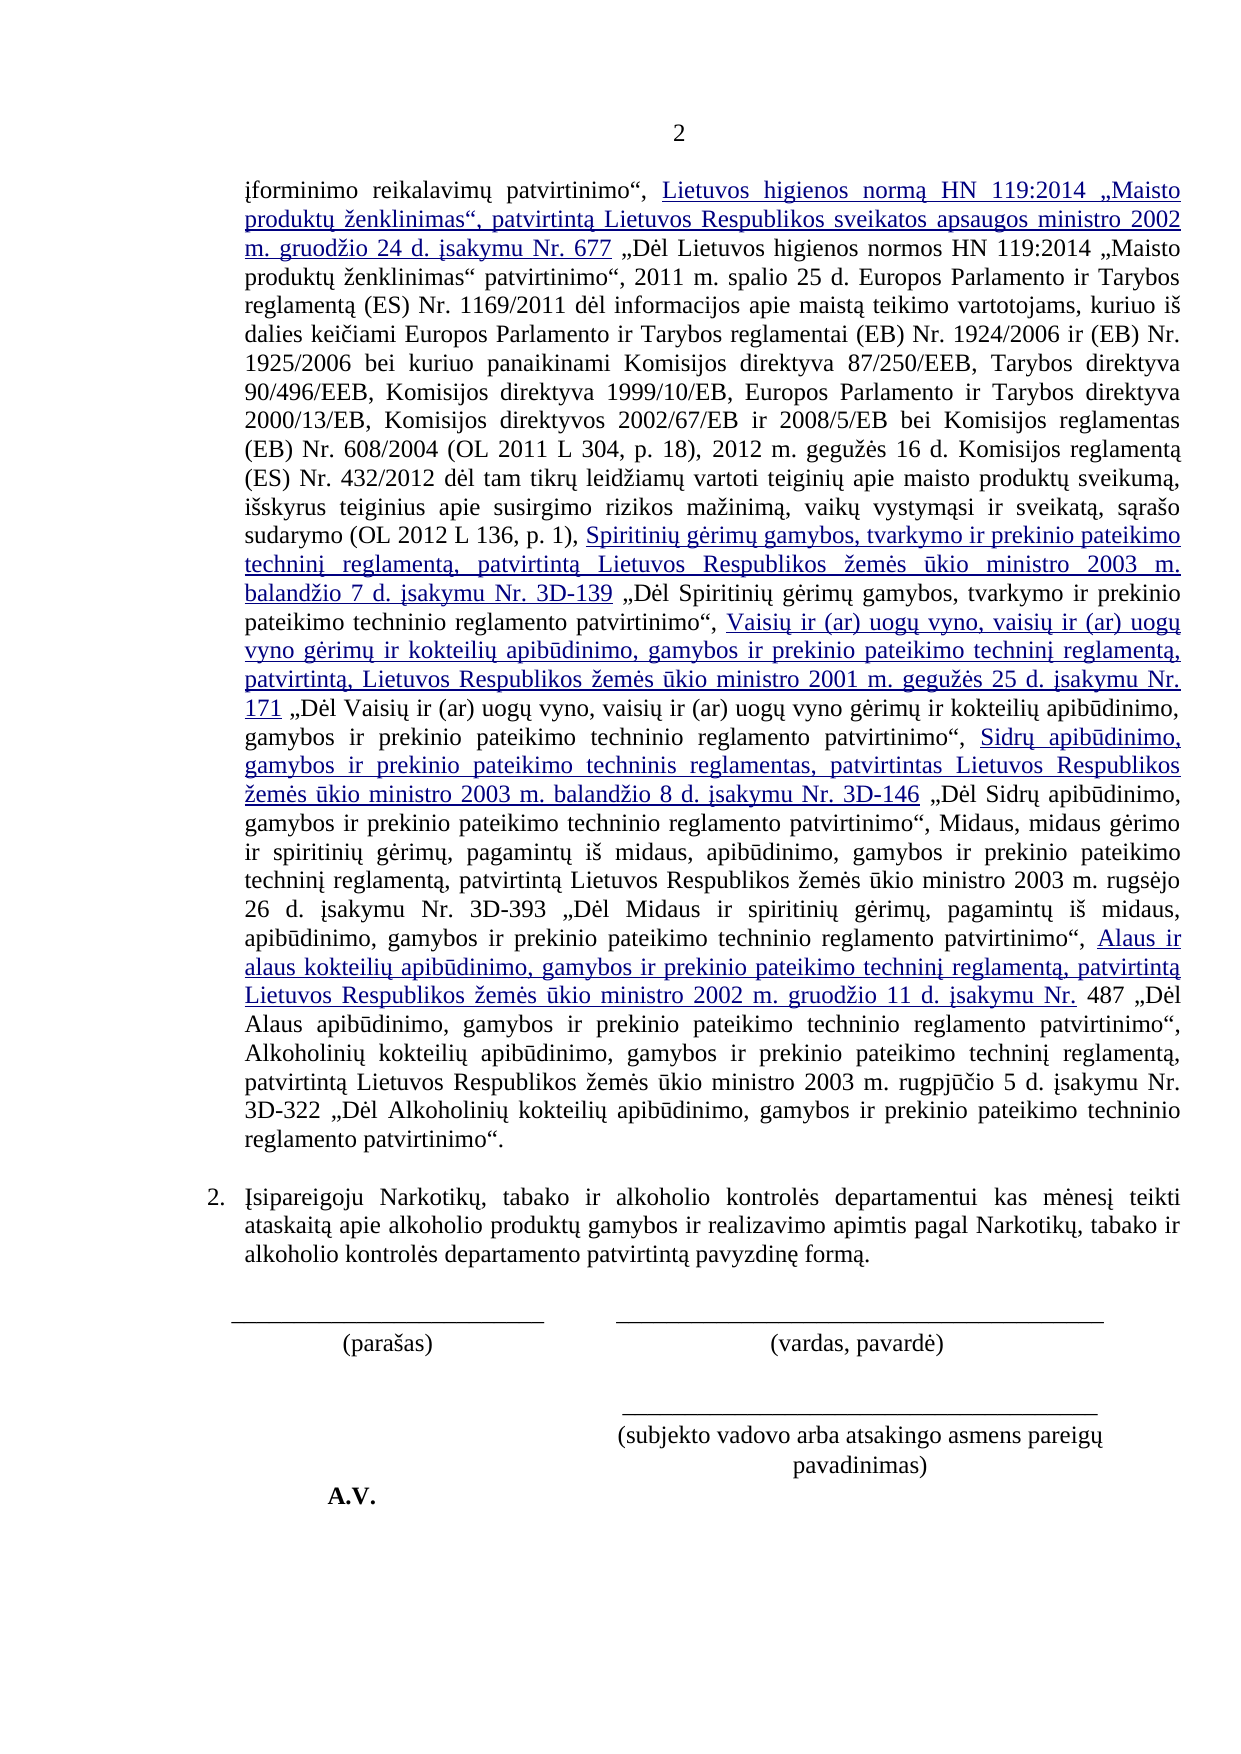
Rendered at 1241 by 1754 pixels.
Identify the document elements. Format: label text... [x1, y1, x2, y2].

table_header _________________________ (parašas) [177, 1297, 598, 1481]
text A.V. [327, 1481, 1171, 1510]
text įforminimo reikalavimų patvirtinimo“, Lietuvos higienos normą HN 119:2014 „Maisto produktų ženklinimas“, patvirtintą Lietuvos Respublikos sveikatos apsaugos ministro 2002 m. gruodžio 24 d. įsakymu Nr. 677 „Dėl Lietuvos higienos normos HN 119:2014 „Maisto produktų ženklinimas“ patvirtinimo“, 2011 m. spalio 25 d. Europos Parlamento ir Tarybos reglamentą (ES) Nr. 1169/2011 dėl informacijos apie maistą teikimo vartotojams, kuriuo iš dalies keičiami Europos Parlamento ir Tarybos reglamentai (EB) Nr. 1924/2006 ir (EB) Nr. 1925/2006 bei kuriuo panaikinami Komisijos direktyva 87/250/EEB, Tarybos direktyva 90/496/EEB, Komisijos direktyva 1999/10/EB, Europos Parlamento ir Tarybos direktyva 2000/13/EB, Komisijos direktyvos 2002/67/EB ir 2008/5/EB bei Komisijos reglamentas (EB) Nr. 608/2004 (OL 2011 L 304, p. 18), 2012 m. gegužės 16 d. Komisijos reglamentą (ES) Nr. 432/2012 dėl tam tikrų leidžiamų vartoti teiginių apie maisto produktų sveikumą, išskyrus teiginius apie susirgimo rizikos mažinimą, vaikų vystymąsi ir sveikatą, sąrašo sudarymo (OL 2012 L 136, p. 1), Spiritinių gėrimų gamybos, tvarkymo ir prekinio pateikimo techninį reglamentą, patvirtintą Lietuvos Respublikos žemės ūkio ministro 2003 m. balandžio 7 d. įsakymu Nr. 3D-139 „Dėl Spiritinių gėrimų gamybos, tvarkymo ir prekinio pateikimo techninio reglamento patvirtinimo“, Vaisių ir (ar) uogų vyno, vaisių ir (ar) uogų vyno gėrimų ir kokteilių apibūdinimo, gamybos ir prekinio pateikimo techninį reglamentą, patvirtintą, Lietuvos Respublikos žemės ūkio ministro 2001 m. gegužės 25 d. įsakymu Nr. 171 „Dėl Vaisių ir (ar) uogų vyno, vaisių ir (ar) uogų vyno gėrimų ir kokteilių apibūdinimo, gamybos ir prekinio pateikimo techninio reglamento patvirtinimo“, Sidrų apibūdinimo, gamybos ir prekinio pateikimo techninis reglamentas, patvirtintas Lietuvos Respublikos žemės ūkio ministro 2003 m. balandžio 8 d. įsakymu Nr. 3D-146 „Dėl Sidrų apibūdinimo, gamybos ir prekinio pateikimo techninio reglamento patvirtinimo“, Midaus, midaus gėrimo ir spiritinių gėrimų, pagamintų iš midaus, apibūdinimo, gamybos ir prekinio pateikimo techninį reglamentą, patvirtintą Lietuvos Respublikos žemės ūkio ministro 2003 m. rugsėjo 26 d. įsakymu Nr. 3D-393 „Dėl Midaus ir spiritinių gėrimų, pagamintų iš midaus, apibūdinimo, gamybos ir prekinio pateikimo techninio reglamento patvirtinimo“, Alaus ir alaus kokteilių apibūdinimo, gamybos ir prekinio pateikimo techninį reglamentą, patvirtintą Lietuvos Respublikos žemės ūkio ministro 2002 m. gruodžio 11 d. įsakymu Nr. 487 „Dėl Alaus apibūdinimo, gamybos ir prekinio pateikimo techninio reglamento patvirtinimo“, Alkoholinių kokteilių apibūdinimo, gamybos ir prekinio pateikimo techninį reglamentą, patvirtintą Lietuvos Respublikos žemės ūkio ministro 2003 m. rugpjūčio 5 d. įsakymu Nr. 3D-322 „Dėl Alkoholinių kokteilių apibūdinimo, gamybos ir prekinio pateikimo techninio reglamento patvirtinimo“. [207, 176, 1181, 1153]
text 2. Įsipareigoju Narkotikų, tabako ir alkoholio kontrolės departamentui kas mėnesį teikti ataskaitą apie alkoholio produktų gamybos ir realizavimo apimtis pagal Narkotikų, tabako ir alkoholio kontrolės departamento patvirtintą pavyzdinę formą. [207, 1182, 1181, 1268]
table_header _______________________________________ (vardas, pavardė) ______________________________________ (subjekto vadovo arba atsakingo asmens pareigų pavadinimas) [598, 1297, 1122, 1481]
